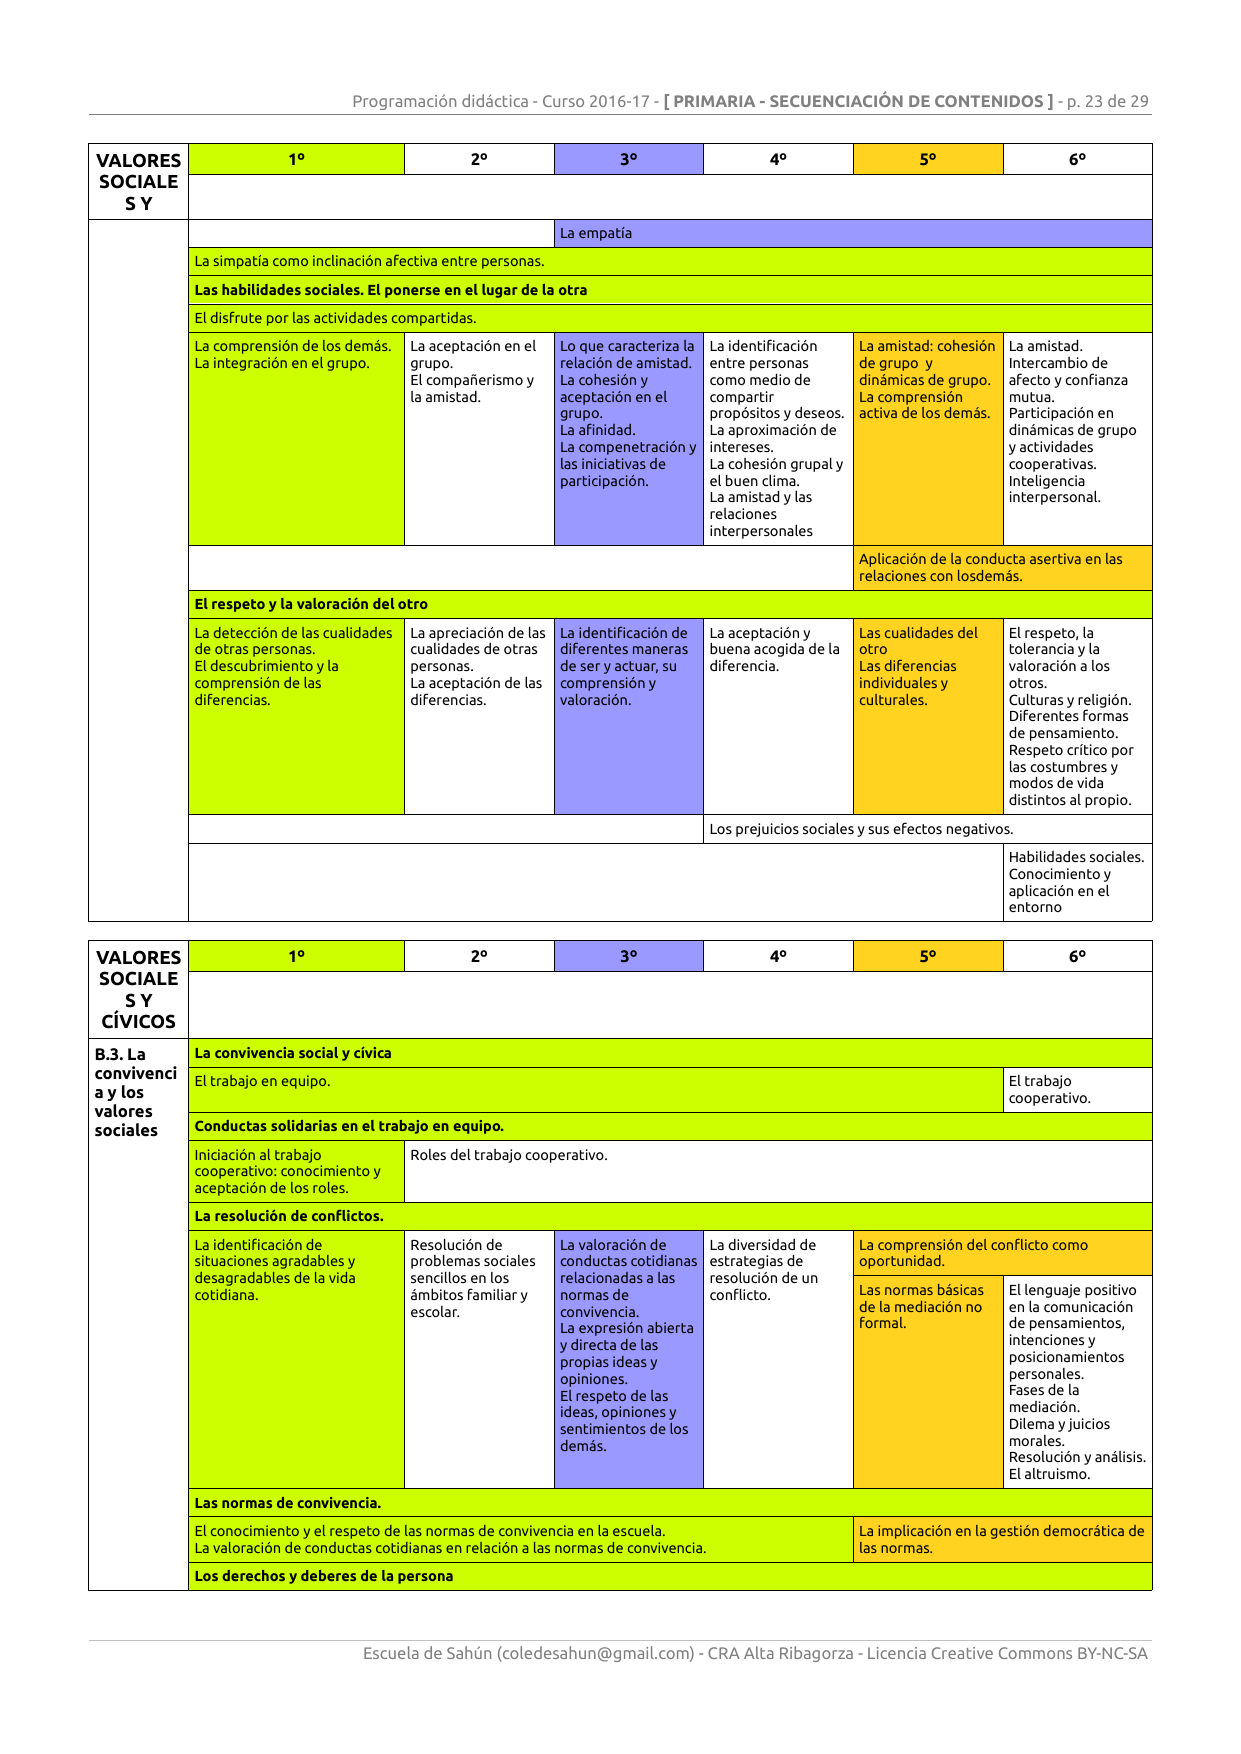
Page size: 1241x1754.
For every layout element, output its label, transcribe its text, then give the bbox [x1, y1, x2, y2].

table_cell Las normas de convivencia. [189, 1489, 1152, 1516]
table_cell Iniciación al trabajo cooperativo: conocimiento y aceptación de los roles. [189, 1141, 404, 1202]
table_cell La diversidad de estrategias de resolución de un conflicto. [704, 1231, 853, 1488]
table_cell Las cualidades del otro Las diferencias individuales y culturales. [854, 619, 1003, 814]
table_header 3º [555, 941, 703, 971]
table_header 1º [189, 941, 404, 971]
table_header 3º [555, 144, 703, 174]
table_cell La resolución de conflictos. [189, 1203, 1152, 1230]
table_cell Los derechos y deberes de la persona [189, 1563, 1152, 1590]
table_cell La comprensión de los demás. La integración en el grupo. [189, 333, 404, 545]
table_cell [189, 220, 554, 247]
table_cell Las normas básicas de la mediación no formal. [854, 1276, 1003, 1488]
table_cell La detección de las cualidades de otras personas. El descubrimiento y la comprensión de las diferencias. [189, 619, 404, 814]
table_header 4º [704, 941, 853, 971]
table_header 2º [405, 144, 554, 174]
table_cell La valoración de conductas cotidianas relacionadas a las normas de convivencia. La expresión abierta y directa de las propias ideas y opiniones. El respeto de las ideas, opiniones y sentimientos de los demás. [555, 1231, 703, 1488]
table_header 6º [1004, 941, 1152, 971]
table_cell La identificación de diferentes maneras de ser y actuar, su comprensión y valoración. [555, 619, 703, 814]
table_cell El conocimiento y el respeto de las normas de convivencia en la escuela. La valoración de conductas cotidianas en relación a las normas de convivencia. [189, 1517, 853, 1562]
table_cell La amistad. Intercambio de afecto y confianza mutua. Participación en dinámicas de grupo y actividades cooperativas. Inteligencia interpersonal. [1004, 333, 1152, 545]
table_cell Las habilidades sociales. El ponerse en el lugar de la otra [189, 276, 1152, 303]
table_header 4º [704, 144, 853, 174]
table_cell Conductas solidarias en el trabajo en equipo. [189, 1113, 1152, 1140]
table_cell Lo que caracteriza la relación de amistad. La cohesión y aceptación en el grupo. La afinidad. La compenetración y las iniciativas de participación. [555, 333, 703, 545]
table_cell [189, 175, 1152, 218]
table_cell El lenguaje positivo en la comunicación de pensamientos, intenciones y posicionamientos personales. Fases de la mediación. Dilema y juicios morales. Resolución y análisis. El altruismo. [1004, 1276, 1152, 1488]
table_cell La identificación entre personas como medio de compartir propósitos y deseos. La aproximación de intereses. La cohesión grupal y el buen clima. La amistad y las relaciones interpersonales [704, 333, 853, 545]
table_cell [189, 844, 1003, 921]
table_cell Habilidades sociales. Conocimiento y aplicación en el entorno [1004, 844, 1152, 921]
table_header 5º [854, 941, 1003, 971]
table_cell La aceptación en el grupo. El compañerismo y la amistad. [405, 333, 554, 545]
table_header 6º [1004, 144, 1152, 174]
table_cell La simpatía como inclinación afectiva entre personas. [189, 248, 1152, 275]
table_cell La apreciación de las cualidades de otras personas. La aceptación de las diferencias. [405, 619, 554, 814]
table_cell [189, 815, 703, 842]
table_cell La aceptación y buena acogida de la diferencia. [704, 619, 853, 814]
table_header 1º [189, 144, 404, 174]
table_cell [89, 220, 188, 921]
table_cell El trabajo cooperativo. [1004, 1068, 1152, 1112]
table_cell La empatía [555, 220, 1152, 247]
table_cell [189, 972, 1152, 1038]
table_cell La comprensión del conflicto como oportunidad. [854, 1231, 1152, 1275]
table_cell El disfrute por las actividades compartidas. [189, 305, 1152, 332]
table_cell La convivencia social y cívica [189, 1039, 1152, 1067]
table_header 2º [405, 941, 554, 971]
table_cell Roles del trabajo cooperativo. [405, 1141, 1152, 1202]
table_cell Aplicación de la conducta asertiva en las relaciones con losdemás. [854, 546, 1152, 590]
table_cell Resolución de problemas sociales sencillos en los ámbitos familiar y escolar. [405, 1231, 554, 1488]
table_cell La amistad: cohesión de grupo y dinámicas de grupo. La comprensión activa de los demás. [854, 333, 1003, 545]
table_cell La implicación en la gestión democrática de las normas. [854, 1517, 1152, 1562]
table_cell B.3. La convivencia y los valores sociales [89, 1039, 188, 1590]
table_cell Los prejuicios sociales y sus efectos negativos. [704, 815, 1152, 842]
table_header VALORES SOCIALES Y CÍVICOS [89, 144, 188, 218]
table_header VALORES SOCIALES Y CÍVICOS [89, 941, 188, 1038]
table_header 5º [854, 144, 1003, 174]
table_cell La identificación de situaciones agradables y desagradables de la vida cotidiana. [189, 1231, 404, 1488]
table_cell El trabajo en equipo. [189, 1068, 1003, 1112]
table_cell El respeto y la valoración del otro [189, 591, 1152, 618]
table_cell [189, 546, 853, 590]
table_cell El respeto, la tolerancia y la valoración a los otros. Culturas y religión. Diferentes formas de pensamiento. Respeto crítico por las costumbres y modos de vida distintos al propio. [1004, 619, 1152, 814]
